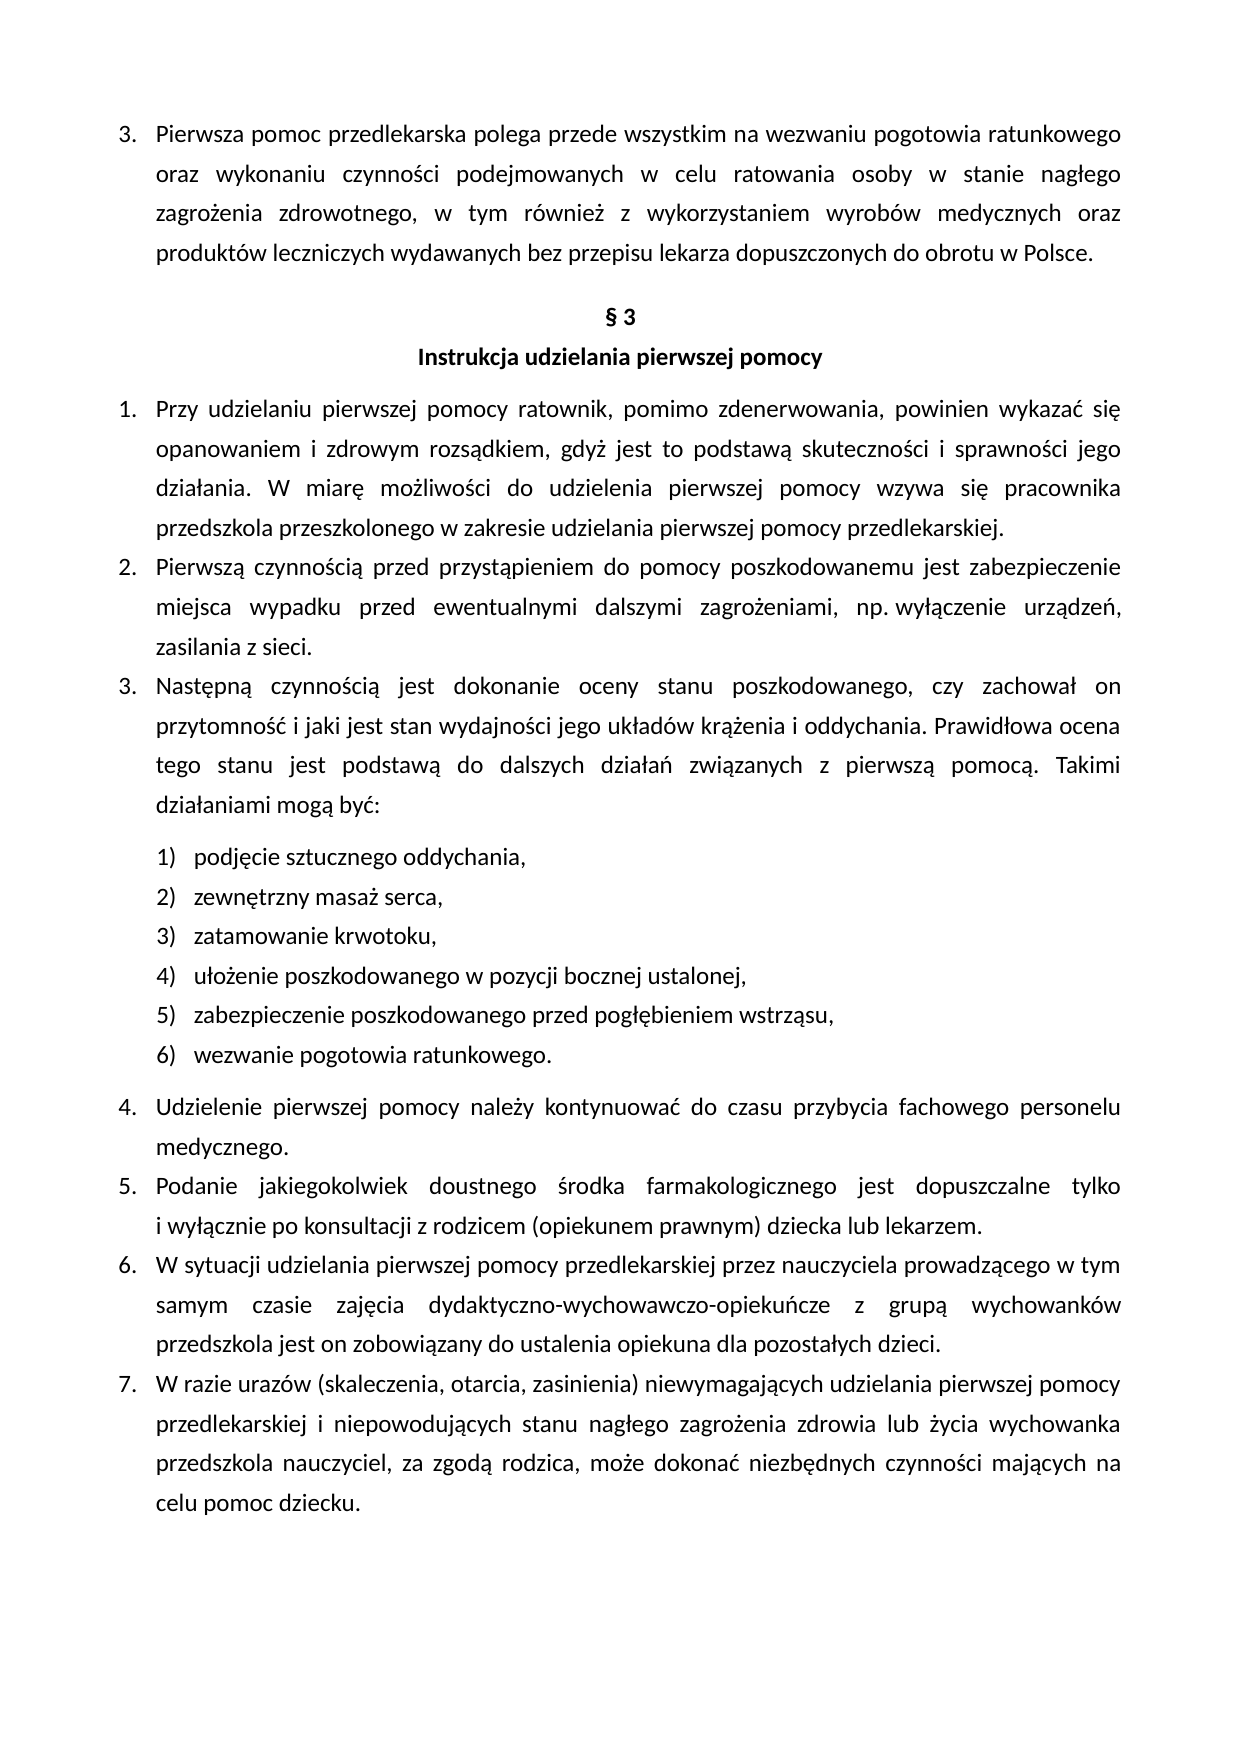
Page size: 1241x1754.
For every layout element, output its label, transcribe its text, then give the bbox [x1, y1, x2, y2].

text § 3 [118, 301, 1122, 332]
list zabezpieczenie poszkodowanego przed pogłębieniem wstrząsu, [156, 999, 1122, 1030]
list wezwanie pogotowia ratunkowego. [156, 1039, 1122, 1069]
text Instrukcja udzielania pierwszej pomocy [118, 341, 1122, 372]
list podjęcie sztucznego oddychania, [156, 841, 1122, 872]
list Udzielenie pierwszej pomocy należy kontynuować do czasu przybycia fachowego personelu medycznego. [118, 1091, 1122, 1161]
list Podanie jakiegokolwiek doustnego środka farmakologicznego jest dopuszczalne tylko i wyłącznie po konsultacji z rodzicem (opiekunem prawnym) dziecka lub lekarzem. [118, 1170, 1122, 1240]
list Następną czynnością jest dokonanie oceny stanu poszkodowanego, czy zachował on przytomność i jaki jest stan wydajności jego układów krążenia i oddychania. Prawidłowa ocena tego stanu jest podstawą do dalszych działań związanych z pierwszą pomocą. Takimi działaniami mogą być: [118, 670, 1122, 819]
list zatamowanie krwotoku, [156, 920, 1122, 951]
list Pierwszą czynnością przed przystąpieniem do pomocy poszkodowanemu jest zabezpieczenie miejsca wypadku przed ewentualnymi dalszymi zagrożeniami, np. wyłączenie urządzeń, zasilania z sieci. [118, 551, 1122, 661]
list Pierwsza pomoc przedlekarska polega przede wszystkim na wezwaniu pogotowia ratunkowego oraz wykonaniu czynności podejmowanych w celu ratowania osoby w stanie nagłego zagrożenia zdrowotnego, w tym również z wykorzystaniem wyrobów medycznych oraz produktów leczniczych wydawanych bez przepisu lekarza dopuszczonych do obrotu w Polsce. [118, 118, 1122, 267]
list Przy udzielaniu pierwszej pomocy ratownik, pomimo zdenerwowania, powinien wykazać się opanowaniem i zdrowym rozsądkiem, gdyż jest to podstawą skuteczności i sprawności jego działania. W miarę możliwości do udzielenia pierwszej pomocy wzywa się pracownika przedszkola przeszkolonego w zakresie udzielania pierwszej pomocy przedlekarskiej. [118, 393, 1122, 542]
list ułożenie poszkodowanego w pozycji bocznej ustalonej, [156, 960, 1122, 990]
list zewnętrzny masaż serca, [156, 881, 1122, 911]
list W razie urazów (skaleczenia, otarcia, zasinienia) niewymagających udzielania pierwszej pomocy przedlekarskiej i niepowodujących stanu nagłego zagrożenia zdrowia lub życia wychowanka przedszkola nauczyciel, za zgodą rodzica, może dokonać niezbędnych czynności mających na celu pomoc dziecku. [118, 1368, 1122, 1517]
list W sytuacji udzielania pierwszej pomocy przedlekarskiej przez nauczyciela prowadzącego w tym samym czasie zajęcia dydaktyczno-wychowawczo-opiekuńcze z grupą wychowanków przedszkola jest on zobowiązany do ustalenia opiekuna dla pozostałych dzieci. [118, 1249, 1122, 1359]
